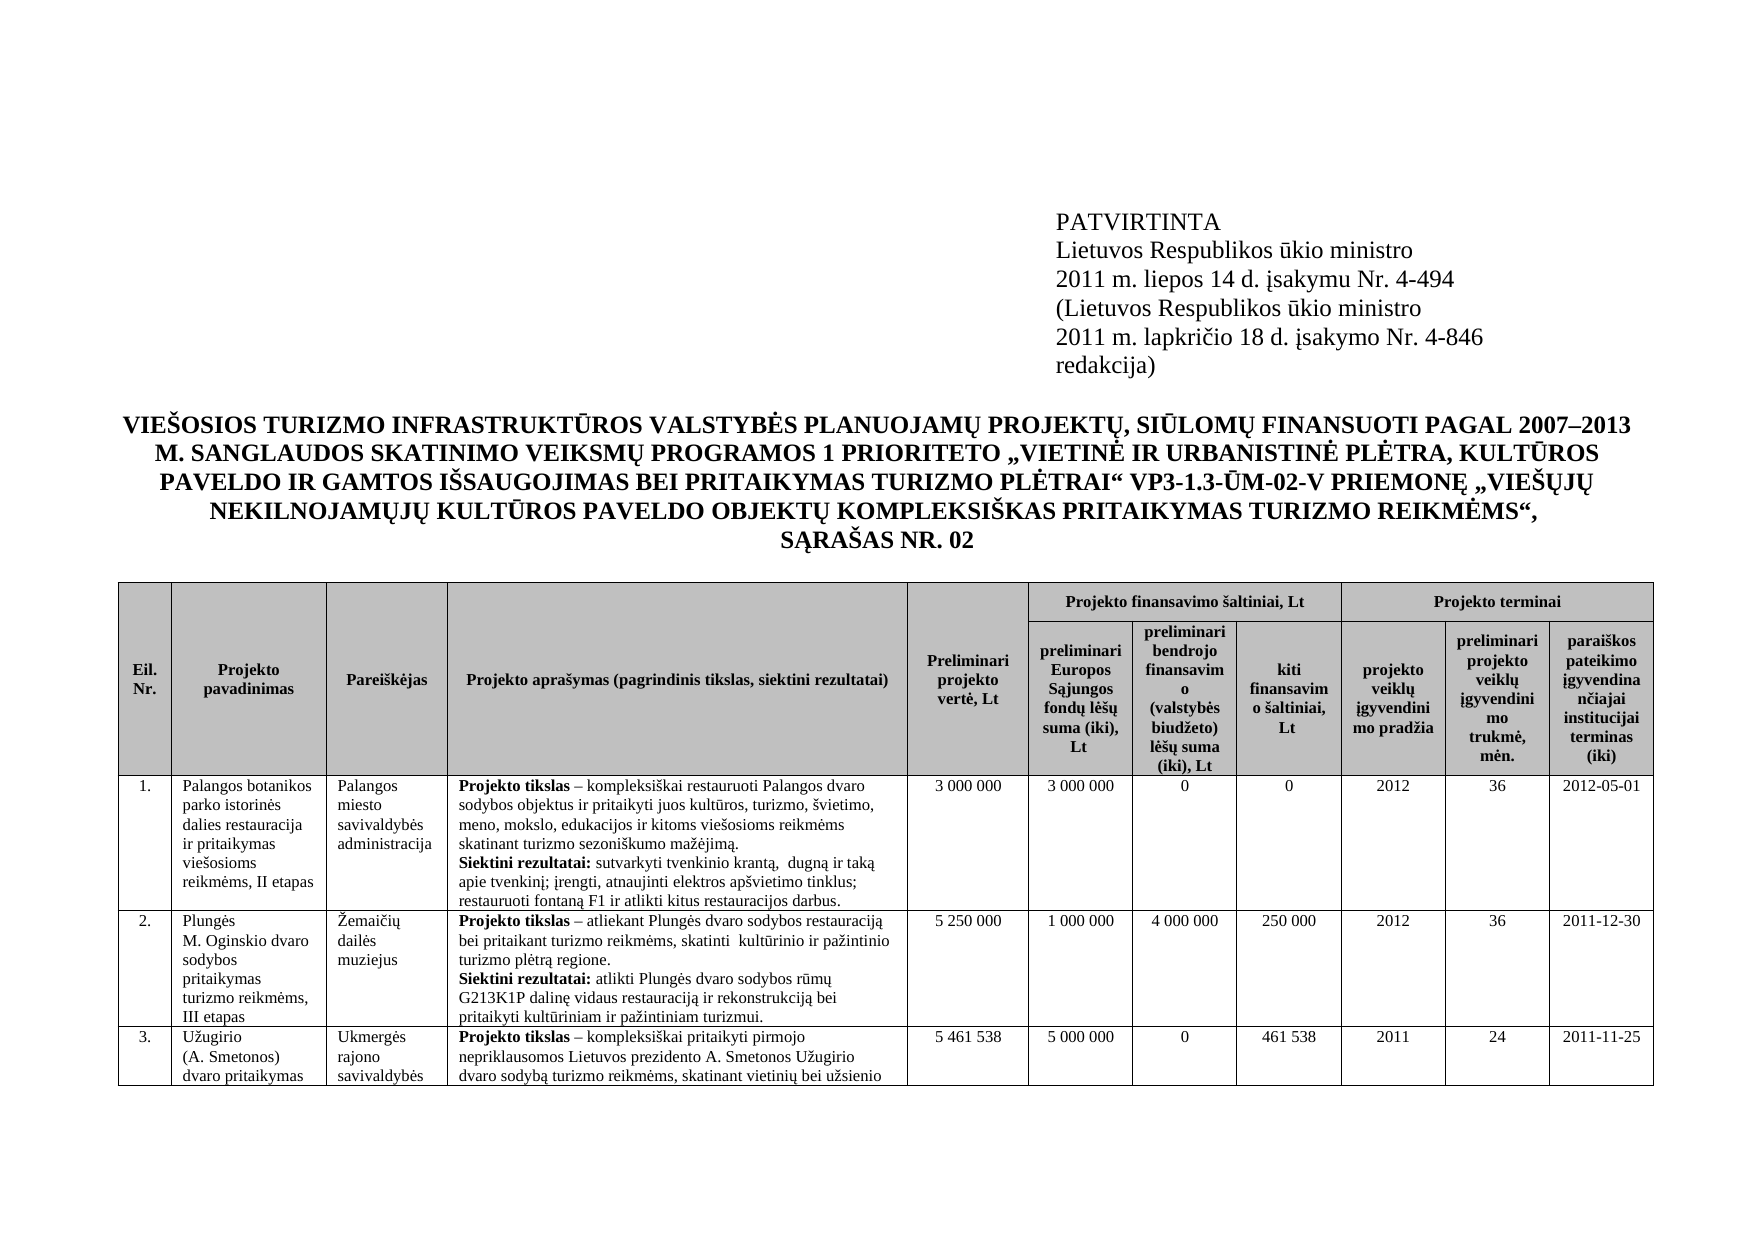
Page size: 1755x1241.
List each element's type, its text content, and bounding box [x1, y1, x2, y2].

table_cell 2012 [1342, 911, 1445, 1026]
table_cell Projekto tikslas – kompleksiškai pritaikyti pirmojo nepriklausomos Lietuvos prezidento A. Smetonos Užugirio dvaro sodybą turizmo reikmėms, skatinant vietinių bei užsienio [448, 1027, 907, 1085]
table_cell 0 [1133, 1027, 1236, 1085]
table_cell Projekto tikslas – atliekant Plungės dvaro sodybos restauraciją bei pritaikant turizmo reikmėms, skatinti kultūrinio ir pažintinio turizmo plėtrą regione. Siektini rezultatai: atlikti Plungės dvaro sodybos rūmų G213K1P dalinę vidaus restauraciją ir rekonstrukciją bei pritaikyti kultūriniam ir pažintiniam turizmui. [448, 911, 907, 1026]
text (Lietuvos Respublikos ūkio ministro [1056, 293, 1636, 322]
text VIEŠOSIOS TURIZMO INFRASTRUKTŪROS VALSTYBĖS PLANUOJAMŲ PROJEKTŲ, SIŪLOMŲ FINANSUOTI PAGAL 2007–2013 M. SANGLAUDOS SKATINIMO VEIKSMŲ PROGRAMOS 1 PRIORITETO „VIETINĖ IR URBANISTINĖ PLĖTRA, KULTŪROS PAVELDO IR GAMTOS IŠSAUGOJIMAS BEI PRITAIKYMAS TURIZMO PLĖTRAI“ VP3-1.3-ŪM-02-V PRIEMONĘ „VIEŠŲJŲ NEKILNOJAMŲJŲ KULTŪROS PAVELDO OBJEKTŲ KOMPLEKSIŠKAS PRITAIKYMAS TURIZMO REIKMĖMS“, SĄRAŠAS NR. 02 [118, 410, 1636, 553]
table_header Projekto finansavimo šaltiniai, Lt [1029, 583, 1341, 621]
table_cell 2012-05-01 [1550, 776, 1653, 910]
table_cell 3 000 000 [908, 776, 1028, 910]
table_cell 36 [1446, 911, 1549, 1026]
text Lietuvos Respublikos ūkio ministro [1056, 235, 1636, 264]
table_header Preliminari projekto vertė, Lt [908, 583, 1028, 775]
table_cell 2. [119, 911, 171, 1026]
table_header Projekto terminai [1342, 583, 1653, 621]
table_cell Projekto tikslas – kompleksiškai restauruoti Palangos dvaro sodybos objektus ir pritaikyti juos kultūros, turizmo, švietimo, meno, mokslo, edukacijos ir kitoms viešosioms reikmėms skatinant turizmo sezoniškumo mažėjimą. Siektini rezultatai: sutvarkyti tvenkinio krantą, dugną ir taką apie tvenkinį; įrengti, atnaujinti elektros apšvietimo tinklus; restauruoti fontaną F1 ir atlikti kitus restauracijos darbus. [448, 776, 907, 910]
table_cell 5 461 538 [908, 1027, 1028, 1085]
table_cell 250 000 [1237, 911, 1341, 1026]
table_cell 2012 [1342, 776, 1445, 910]
table_cell Ukmergės rajono savivaldybės [327, 1027, 447, 1085]
table_cell projekto veiklų įgyvendinimo pradžia [1342, 622, 1445, 775]
table_cell preliminari projekto veiklų įgyvendinimo trukmė, mėn. [1446, 622, 1549, 775]
table_cell 1 000 000 [1029, 911, 1132, 1026]
table_cell Žemaičių dailės muziejus [327, 911, 447, 1026]
table_cell kiti finansavimo šaltiniai, Lt [1237, 622, 1341, 775]
table_header Eil. Nr. [119, 583, 171, 775]
table_cell 461 538 [1237, 1027, 1341, 1085]
text redakcija) [1056, 350, 1636, 379]
table_cell 0 [1133, 776, 1236, 910]
table_cell paraiškos pateikimo įgyvendinančiajai institucijai terminas (iki) [1550, 622, 1653, 775]
table_cell 24 [1446, 1027, 1549, 1085]
table_header Projekto aprašymas (pagrindinis tikslas, siektini rezultatai) [448, 583, 907, 775]
table_cell 3 000 000 [1029, 776, 1132, 910]
table_cell 1. [119, 776, 171, 910]
table_cell 5 000 000 [1029, 1027, 1132, 1085]
table_cell 2011-11-25 [1550, 1027, 1653, 1085]
table_header Projekto pavadinimas [172, 583, 326, 775]
table_cell 4 000 000 [1133, 911, 1236, 1026]
table_cell 0 [1237, 776, 1341, 910]
table_cell Užugirio (A. Smetonos) dvaro pritaikymas [172, 1027, 326, 1085]
table_cell Palangos botanikos parko istorinės dalies restauracija ir pritaikymas viešosioms reikmėms, II etapas [172, 776, 326, 910]
table_cell 3. [119, 1027, 171, 1085]
text 2011 m. liepos 14 d. įsakymu Nr. 4-494 [1056, 264, 1636, 293]
table_header Pareiškėjas [327, 583, 447, 775]
table_cell preliminari bendrojo finansavimo (valstybės biudžeto) lėšų suma (iki), Lt [1133, 622, 1236, 775]
table_cell 2011 [1342, 1027, 1445, 1085]
text 2011 m. lapkričio 18 d. įsakymo Nr. 4-846 [1056, 322, 1636, 350]
table_cell 36 [1446, 776, 1549, 910]
text PATVIRTINTA [1056, 207, 1636, 235]
table_cell 2011-12-30 [1550, 911, 1653, 1026]
table_cell Plungės M. Oginskio dvaro sodybos pritaikymas turizmo reikmėms, III etapas [172, 911, 326, 1026]
table_cell Palangos miesto savivaldybės administracija [327, 776, 447, 910]
table_cell preliminari Europos Sąjungos fondų lėšų suma (iki), Lt [1029, 622, 1132, 775]
table_cell 5 250 000 [908, 911, 1028, 1026]
